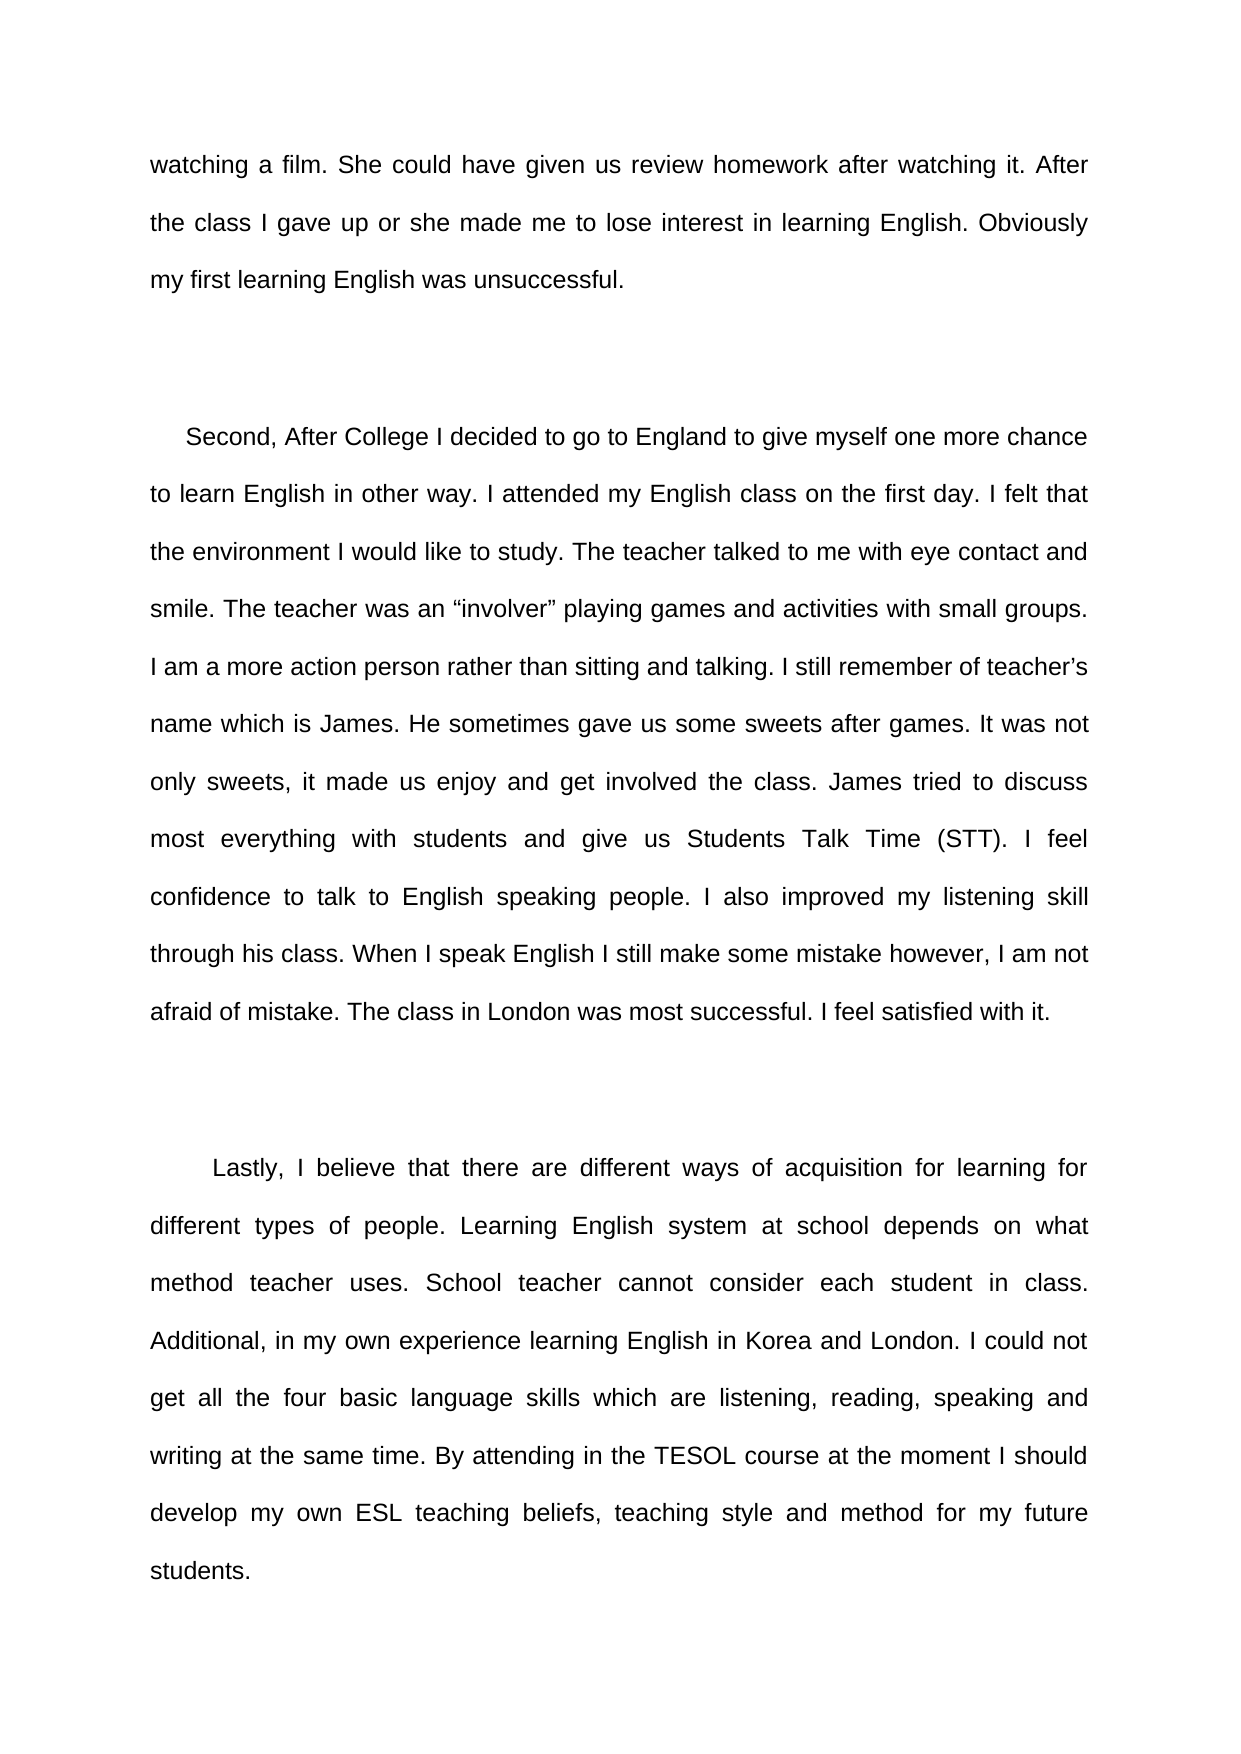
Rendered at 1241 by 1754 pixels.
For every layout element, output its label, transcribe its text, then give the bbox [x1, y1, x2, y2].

text Second, After College I decided to go to England to give myself one more chance to learn English in other way. I attended my English class on the first day. I felt that the environment I would like to study. The teacher talked to me with eye contact and smile. The teacher was an “involver” playing games and activities with small groups. I am a more action person rather than sitting and talking. I still remember of teacher’s name which is James. He sometimes gave us some sweets after games. It was not only sweets, it made us enjoy and get involved the class. James tried to discuss most everything with students and give us Students Talk Time (STT). I feel confidence to talk to English speaking people. I also improved my listening skill through his class. When I speak English I still make some mistake however, I am not afraid of mistake. The class in London was most successful. I feel satisfied with it. [150, 422, 1090, 1025]
text Lastly, I believe that there are different ways of acquisition for learning for different types of people. Learning English system at school depends on what method teacher uses. School teacher cannot consider each student in class. Additional, in my own experience learning English in Korea and London. I could not get all the four basic language skills which are listening, reading, speaking and writing at the same time. By attending in the TESOL course at the moment I should develop my own ESL teaching beliefs, teaching style and method for my future students. [150, 1153, 1090, 1584]
text watching a film. She could have given us review homework after watching it. After the class I gave up or she made me to lose interest in learning English. Obviously my first learning English was unsuccessful. [150, 150, 1090, 294]
